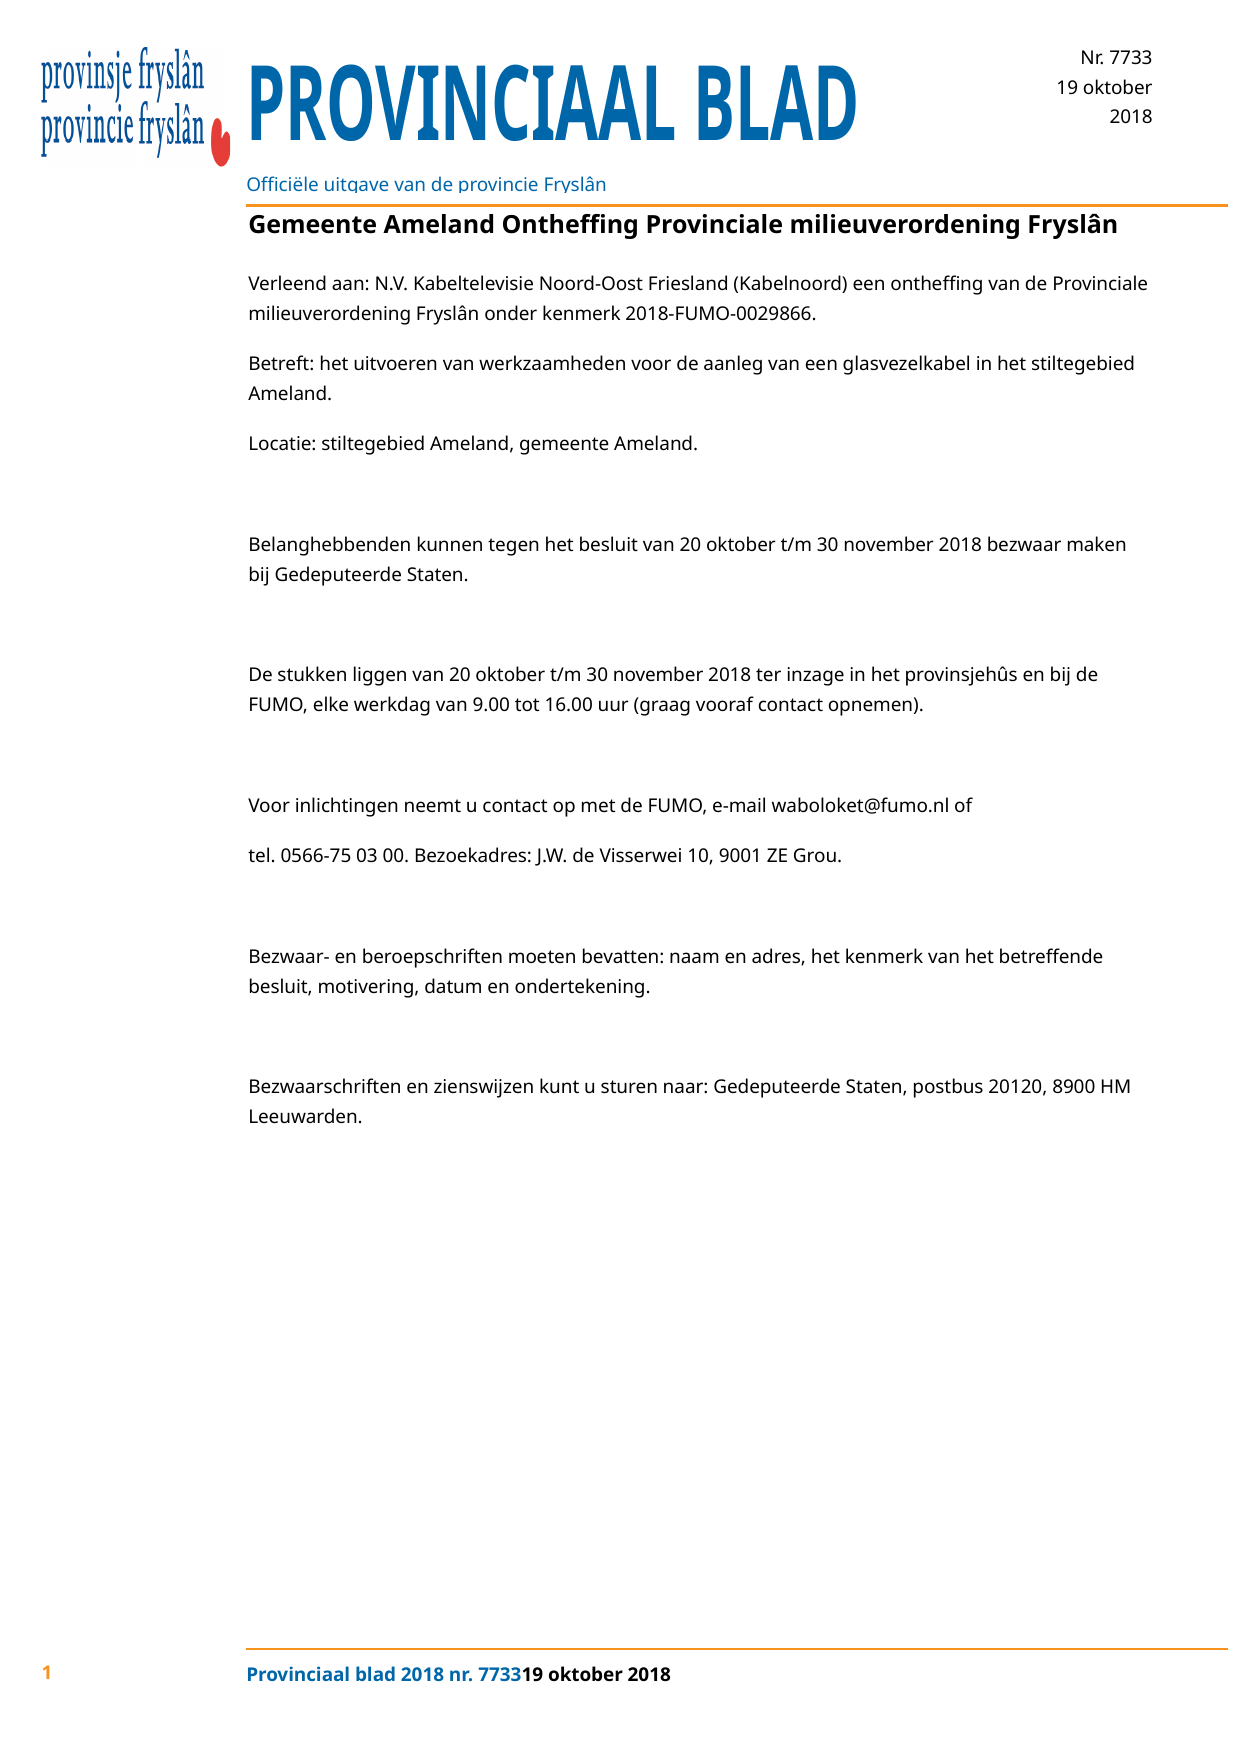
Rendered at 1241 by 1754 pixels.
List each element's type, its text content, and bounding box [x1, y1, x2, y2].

text Belanghebbenden kunnen tegen het besluit van 20 oktober t/m 30 november 2018 bezwaar maken bij Gedeputeerde Staten. [248, 531, 1152, 586]
text tel. 0566-75 03 00. Bezoekadres: J.W. de Visserwei 10, 9001 ZE Grou. [248, 842, 1152, 868]
text Voor inlichtingen neemt u contact op met de FUMO, e-mail waboloket@fumo.nl of [248, 792, 1152, 818]
text De stukken liggen van 20 oktober t/m 30 november 2018 ter inzage in het provinsjehûs en bij de FUMO, elke werkdag van 9.00 tot 16.00 uur (graag vooraf contact opnemen). [248, 662, 1152, 717]
text Bezwaar- en beroepschriften moeten bevatten: naam en adres, het kenmerk van het betreffende besluit, motivering, datum en ondertekening. [248, 943, 1152, 998]
text Bezwaarschriften en zienswijzen kunt u sturen naar: Gedeputeerde Staten, postbus 20120, 8900 HM Leeuwarden. [248, 1074, 1152, 1129]
text Betreft: het uitvoeren van werkzaamheden voor de aanleg van een glasvezelkabel in het stiltegebied Ameland. [248, 350, 1152, 406]
text Gemeente Ameland Ontheffing Provinciale milieuverordening Fryslân [248, 207, 1152, 241]
text Verleend aan: N.V. Kabeltelevisie Noord-Oost Friesland (Kabelnoord) een ontheffing van de Provinciale milieuverordening Fryslân onder kenmerk 2018-FUMO-0029866. [248, 270, 1152, 326]
text Locatie: stiltegebied Ameland, gemeente Ameland. [248, 430, 1152, 456]
picture [41, 47, 231, 172]
